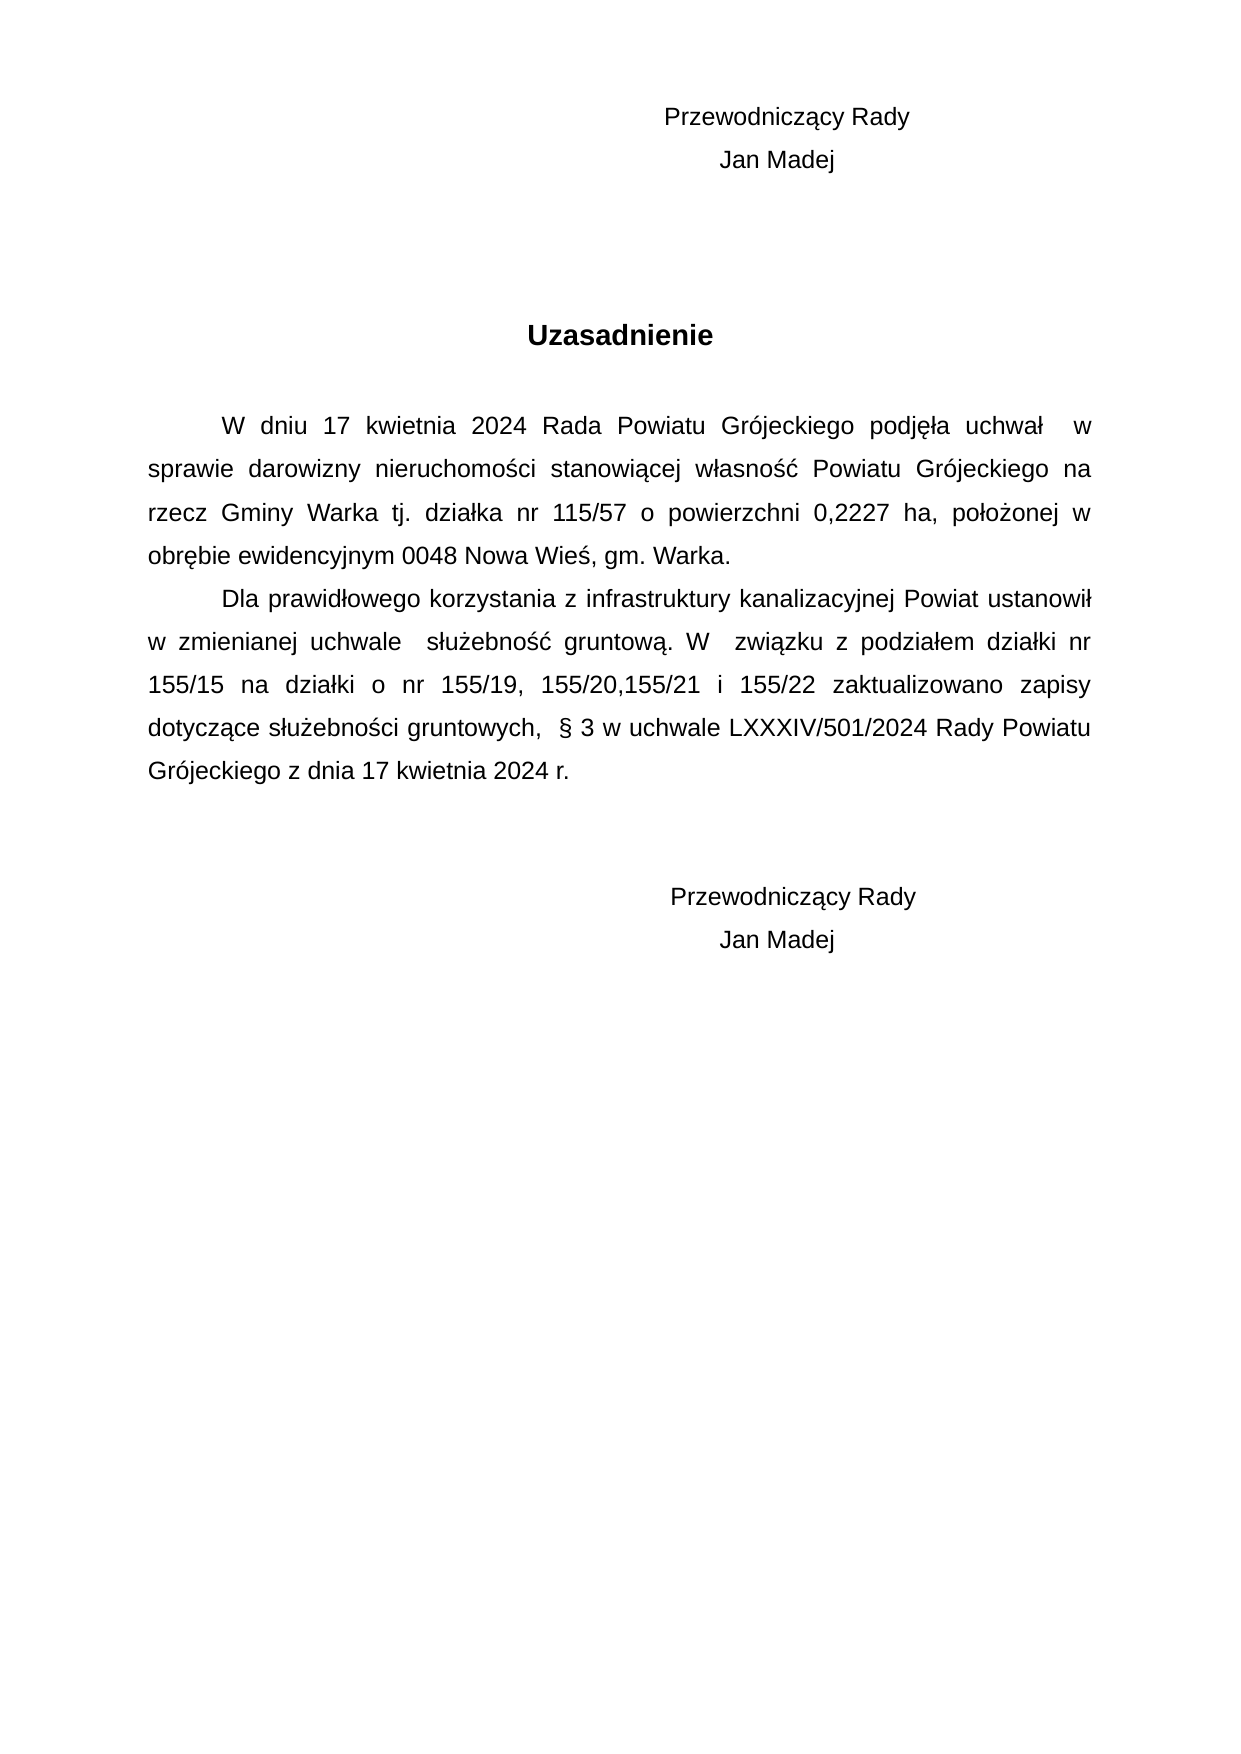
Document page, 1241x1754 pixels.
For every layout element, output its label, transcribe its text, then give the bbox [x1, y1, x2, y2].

text Przewodniczący Rady [664, 102, 1093, 131]
text Jan Madej [664, 145, 1093, 174]
text Jan Madej [664, 925, 1093, 954]
text Dla prawidłowego korzystania z infrastruktury kanalizacyjnej Powiat ustanowił w zmienianej uchwale służebność gruntową. W związku z podziałem działki nr 155/15 na działki o nr 155/19, 155/20,155/21 i 155/22 zaktualizowano zapisy dotyczące służebności gruntowych, § 3 w uchwale LXXXIV/501/2024 Rady Powiatu Grójeckiego z dnia 17 kwietnia 2024 r. [148, 584, 1093, 785]
text Uzasadnienie [148, 318, 1093, 351]
text Przewodniczący Rady [664, 882, 1093, 911]
text W dniu 17 kwietnia 2024 Rada Powiatu Grójeckiego podjęła uchwał w sprawie darowizny nieruchomości stanowiącej własność Powiatu Grójeckiego na rzecz Gminy Warka tj. działka nr 115/57 o powierzchni 0,2227 ha, położonej w obrębie ewidencyjnym 0048 Nowa Wieś, gm. Warka. [148, 411, 1093, 569]
